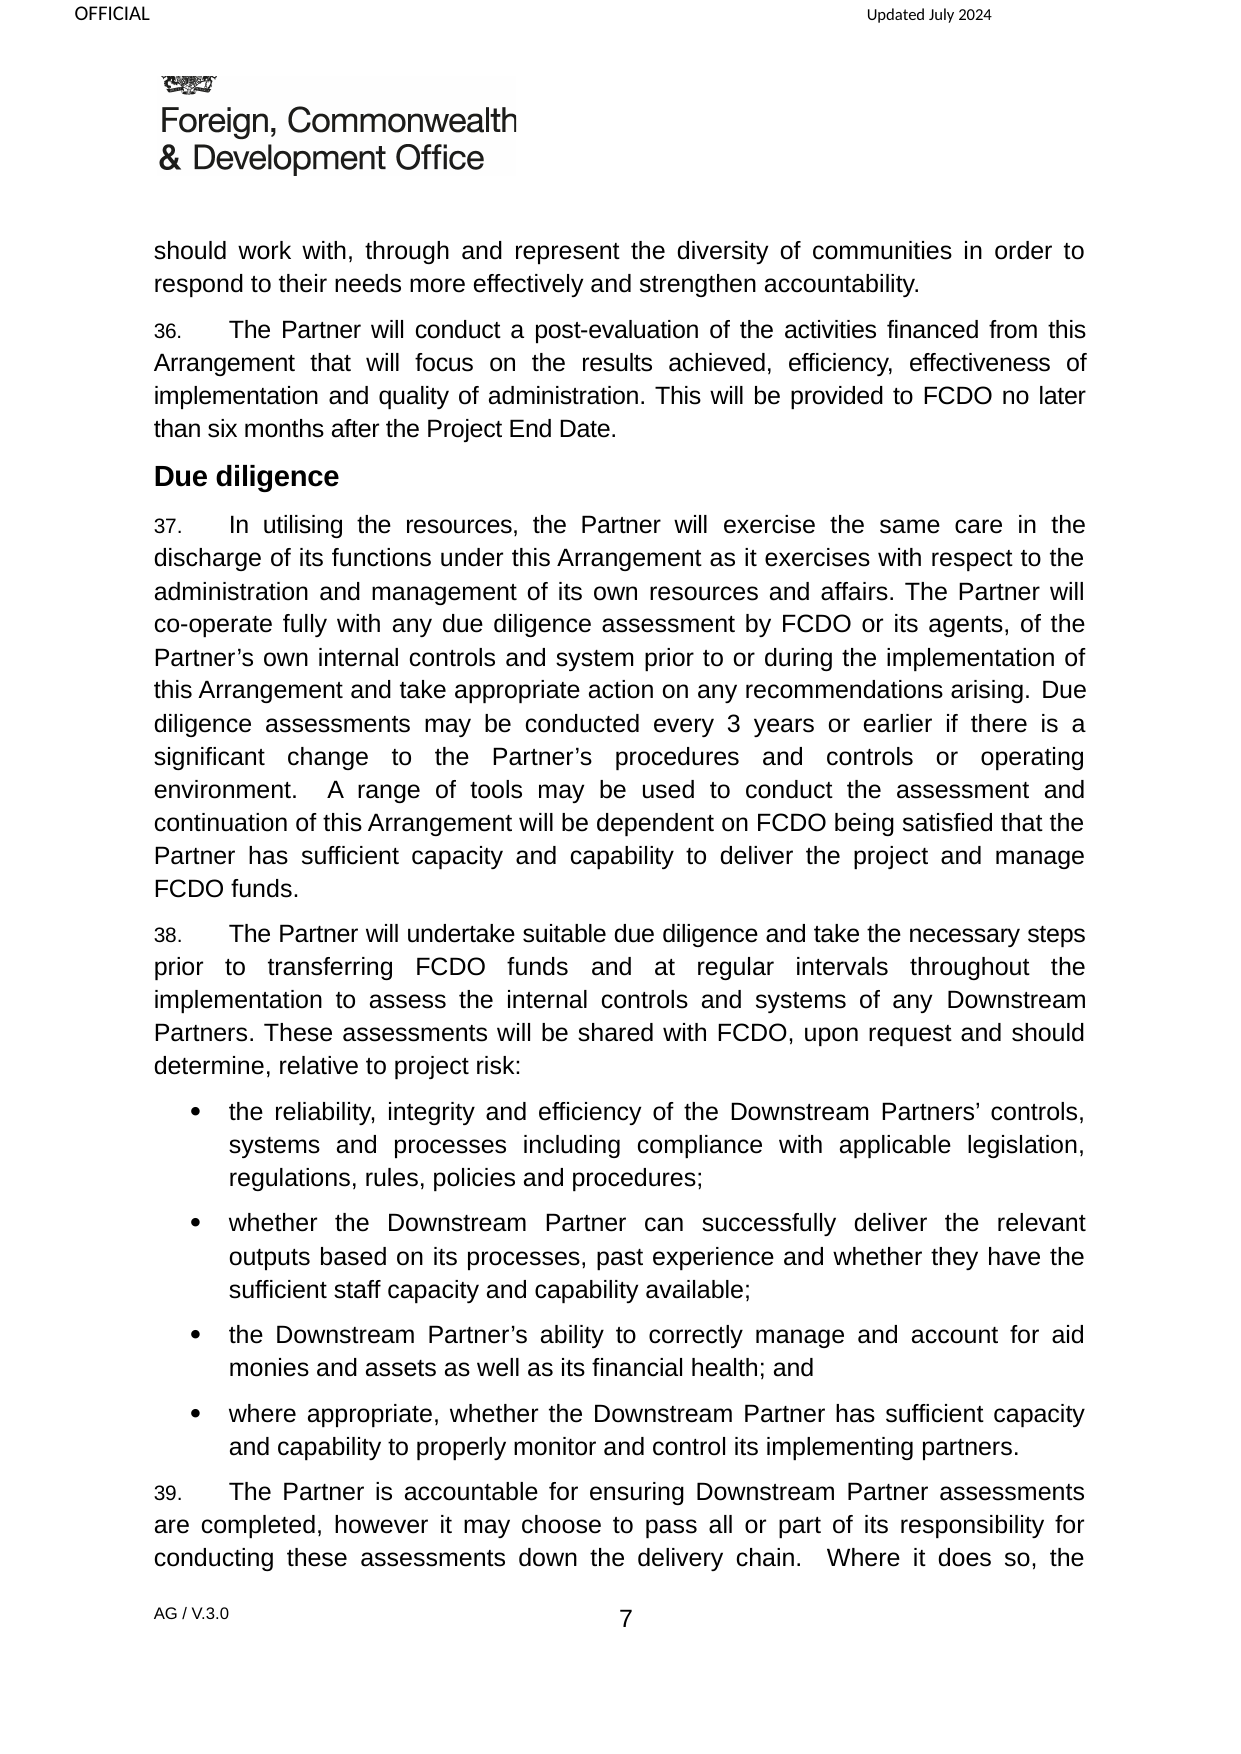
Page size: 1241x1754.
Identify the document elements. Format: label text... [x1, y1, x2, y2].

list In utilising the resources, the Partner will exercise the same care in the discharge of its functions under this Arrangement as it exercises with respect to the administration and management of its own resources and affairs. The Partner will co-operate fully with any due diligence assessment by FCDO or its agents, of the Partner’s own internal controls and system prior to or during the implementation of this Arrangement and take appropriate action on any recommendations arising. Due diligence assessments may be conducted every 3 years or earlier if there is a significant change to the Partner’s procedures and controls or operating environment. A range of tools may be used to conduct the assessment and continuation of this Arrangement will be dependent on FCDO being satisfied that the Partner has sufficient capacity and capability to deliver the project and manage FCDO funds. [153, 510, 1087, 902]
list The Partner is accountable for ensuring Downstream Partner assessments are completed, however it may choose to pass all or part of its responsibility for conducting these assessments down the delivery chain. Where it does so, the Partner will ensure that the Downstream Partner conducting the assessment has sufficient capacity and capability to conduct these assessments in a manner consistent with the Partner’s obligations under this Arrangement. [153, 1477, 1087, 1572]
list the reliability, integrity and efficiency of the Downstream Partners’ controls, systems and processes including compliance with applicable legislation, regulations, rules, policies and procedures; [191, 1097, 1087, 1192]
list The Partner will conduct a post-evaluation of the activities financed from this Arrangement that will focus on the results achieved, efficiency, effectiveness of implementation and quality of administration. This will be provided to FCDO no later than six months after the Project End Date. [153, 315, 1087, 443]
list The Partner will undertake suitable due diligence and take the necessary steps prior to transferring FCDO funds and at regular intervals throughout the implementation to assess the internal controls and systems of any Downstream Partners. These assessments will be shared with FCDO, upon request and should determine, relative to project risk: [153, 919, 1087, 1080]
text Due diligence [153, 459, 1087, 493]
list whether the Downstream Partner can successfully deliver the relevant outputs based on its processes, past experience and whether they have the sufficient staff capacity and capability available; [191, 1208, 1087, 1303]
list The Partner will seek to ensure that beneficiary feedback is integrated in project design, mobilisation, delivery, monitoring, evaluation and annual review processes and takes account of the voices of both women and men. The Partner should work with, through and represent the diversity of communities in order to respond to their needs more effectively and strengthen accountability. [153, 236, 1087, 298]
list where appropriate, whether the Downstream Partner has sufficient capacity and capability to properly monitor and control its implementing partners. [191, 1399, 1087, 1461]
list the Downstream Partner’s ability to correctly manage and account for aid monies and assets as well as its financial health; and [191, 1320, 1087, 1382]
